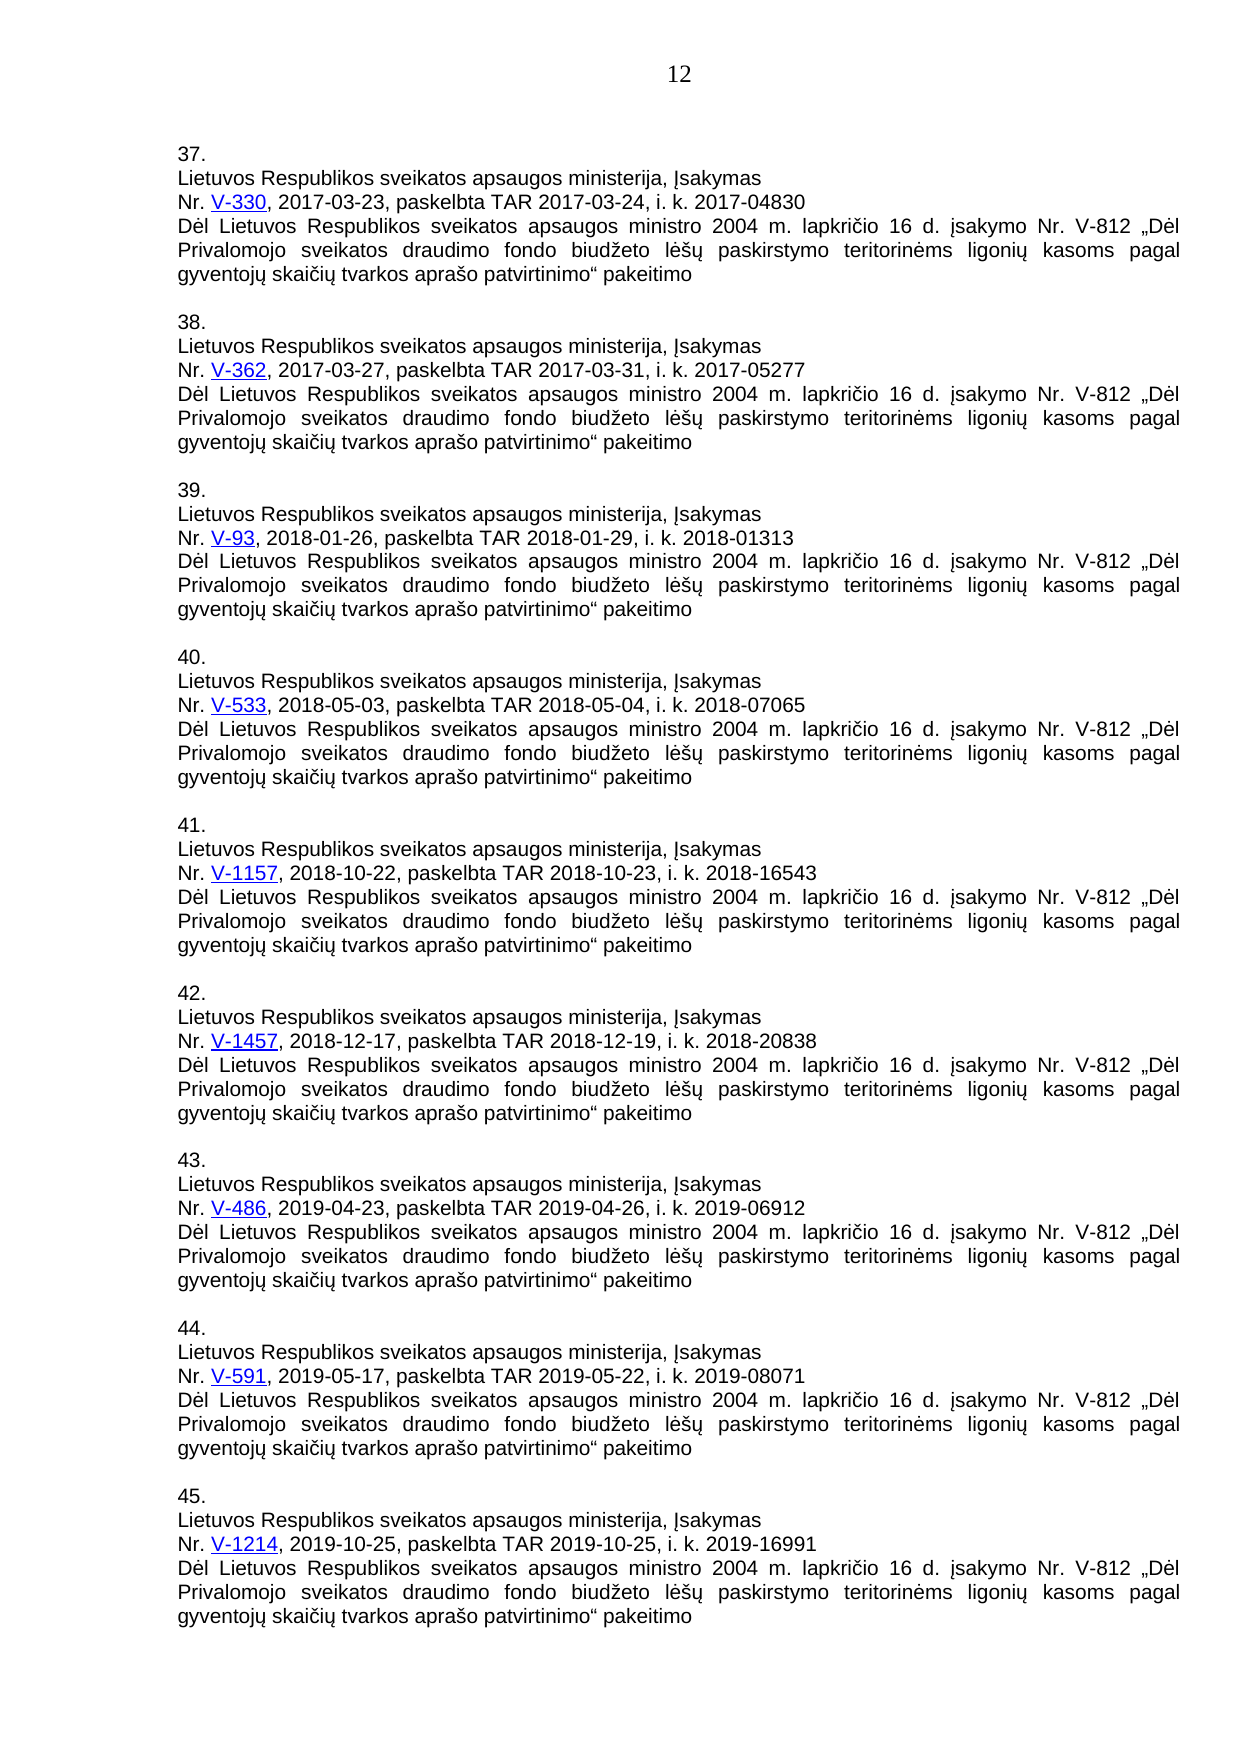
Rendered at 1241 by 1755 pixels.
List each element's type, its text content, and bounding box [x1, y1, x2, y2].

text Lietuvos Respublikos sveikatos apsaugos ministerija, Įsakymas [177, 501, 1181, 525]
text Nr. V-533, 2018-05-03, paskelbta TAR 2018-05-04, i. k. 2018-07065 [177, 693, 1181, 717]
text 45. [177, 1484, 1181, 1508]
text Lietuvos Respublikos sveikatos apsaugos ministerija, Įsakymas [177, 166, 1181, 190]
text Lietuvos Respublikos sveikatos apsaugos ministerija, Įsakymas [177, 669, 1181, 693]
text Lietuvos Respublikos sveikatos apsaugos ministerija, Įsakymas [177, 1172, 1181, 1196]
text Nr. V-591, 2019-05-17, paskelbta TAR 2019-05-22, i. k. 2019-08071 [177, 1364, 1181, 1388]
text 38. [177, 310, 1181, 334]
text Lietuvos Respublikos sveikatos apsaugos ministerija, Įsakymas [177, 334, 1181, 358]
text Dėl Lietuvos Respublikos sveikatos apsaugos ministro 2004 m. lapkričio 16 d. įsakymo Nr. V-812 „Dėl Privalomojo sveikatos draudimo fondo biudžeto lėšų paskirstymo teritorinėms ligonių kasoms pagal gyventojų skaičių tvarkos aprašo patvirtinimo“ pakeitimo [177, 214, 1181, 286]
text Nr. V-93, 2018-01-26, paskelbta TAR 2018-01-29, i. k. 2018-01313 [177, 525, 1181, 549]
text Dėl Lietuvos Respublikos sveikatos apsaugos ministro 2004 m. lapkričio 16 d. įsakymo Nr. V-812 „Dėl Privalomojo sveikatos draudimo fondo biudžeto lėšų paskirstymo teritorinėms ligonių kasoms pagal gyventojų skaičių tvarkos aprašo patvirtinimo“ pakeitimo [177, 1220, 1181, 1292]
text Nr. V-486, 2019-04-23, paskelbta TAR 2019-04-26, i. k. 2019-06912 [177, 1196, 1181, 1220]
text Dėl Lietuvos Respublikos sveikatos apsaugos ministro 2004 m. lapkričio 16 d. įsakymo Nr. V-812 „Dėl Privalomojo sveikatos draudimo fondo biudžeto lėšų paskirstymo teritorinėms ligonių kasoms pagal gyventojų skaičių tvarkos aprašo patvirtinimo“ pakeitimo [177, 885, 1181, 957]
text Dėl Lietuvos Respublikos sveikatos apsaugos ministro 2004 m. lapkričio 16 d. įsakymo Nr. V-812 „Dėl Privalomojo sveikatos draudimo fondo biudžeto lėšų paskirstymo teritorinėms ligonių kasoms pagal gyventojų skaičių tvarkos aprašo patvirtinimo“ pakeitimo [177, 1556, 1181, 1627]
text 41. [177, 813, 1181, 837]
text Lietuvos Respublikos sveikatos apsaugos ministerija, Įsakymas [177, 1508, 1181, 1532]
text Nr. V-1157, 2018-10-22, paskelbta TAR 2018-10-23, i. k. 2018-16543 [177, 861, 1181, 885]
text 43. [177, 1148, 1181, 1172]
text Nr. V-362, 2017-03-27, paskelbta TAR 2017-03-31, i. k. 2017-05277 [177, 358, 1181, 382]
text Dėl Lietuvos Respublikos sveikatos apsaugos ministro 2004 m. lapkričio 16 d. įsakymo Nr. V-812 „Dėl Privalomojo sveikatos draudimo fondo biudžeto lėšų paskirstymo teritorinėms ligonių kasoms pagal gyventojų skaičių tvarkos aprašo patvirtinimo“ pakeitimo [177, 1388, 1181, 1460]
text Nr. V-330, 2017-03-23, paskelbta TAR 2017-03-24, i. k. 2017-04830 [177, 190, 1181, 214]
text Dėl Lietuvos Respublikos sveikatos apsaugos ministro 2004 m. lapkričio 16 d. įsakymo Nr. V-812 „Dėl Privalomojo sveikatos draudimo fondo biudžeto lėšų paskirstymo teritorinėms ligonių kasoms pagal gyventojų skaičių tvarkos aprašo patvirtinimo“ pakeitimo [177, 382, 1181, 453]
text 39. [177, 477, 1181, 501]
text 44. [177, 1316, 1181, 1340]
text 40. [177, 645, 1181, 669]
text Lietuvos Respublikos sveikatos apsaugos ministerija, Įsakymas [177, 1340, 1181, 1364]
text 37. [177, 142, 1181, 166]
text Lietuvos Respublikos sveikatos apsaugos ministerija, Įsakymas [177, 837, 1181, 861]
text Dėl Lietuvos Respublikos sveikatos apsaugos ministro 2004 m. lapkričio 16 d. įsakymo Nr. V-812 „Dėl Privalomojo sveikatos draudimo fondo biudžeto lėšų paskirstymo teritorinėms ligonių kasoms pagal gyventojų skaičių tvarkos aprašo patvirtinimo“ pakeitimo [177, 549, 1181, 621]
text Nr. V-1457, 2018-12-17, paskelbta TAR 2018-12-19, i. k. 2018-20838 [177, 1028, 1181, 1052]
text 42. [177, 981, 1181, 1004]
text Dėl Lietuvos Respublikos sveikatos apsaugos ministro 2004 m. lapkričio 16 d. įsakymo Nr. V-812 „Dėl Privalomojo sveikatos draudimo fondo biudžeto lėšų paskirstymo teritorinėms ligonių kasoms pagal gyventojų skaičių tvarkos aprašo patvirtinimo“ pakeitimo [177, 717, 1181, 789]
text Nr. V-1214, 2019-10-25, paskelbta TAR 2019-10-25, i. k. 2019-16991 [177, 1532, 1181, 1556]
text Dėl Lietuvos Respublikos sveikatos apsaugos ministro 2004 m. lapkričio 16 d. įsakymo Nr. V-812 „Dėl Privalomojo sveikatos draudimo fondo biudžeto lėšų paskirstymo teritorinėms ligonių kasoms pagal gyventojų skaičių tvarkos aprašo patvirtinimo“ pakeitimo [177, 1052, 1181, 1124]
text Lietuvos Respublikos sveikatos apsaugos ministerija, Įsakymas [177, 1004, 1181, 1028]
